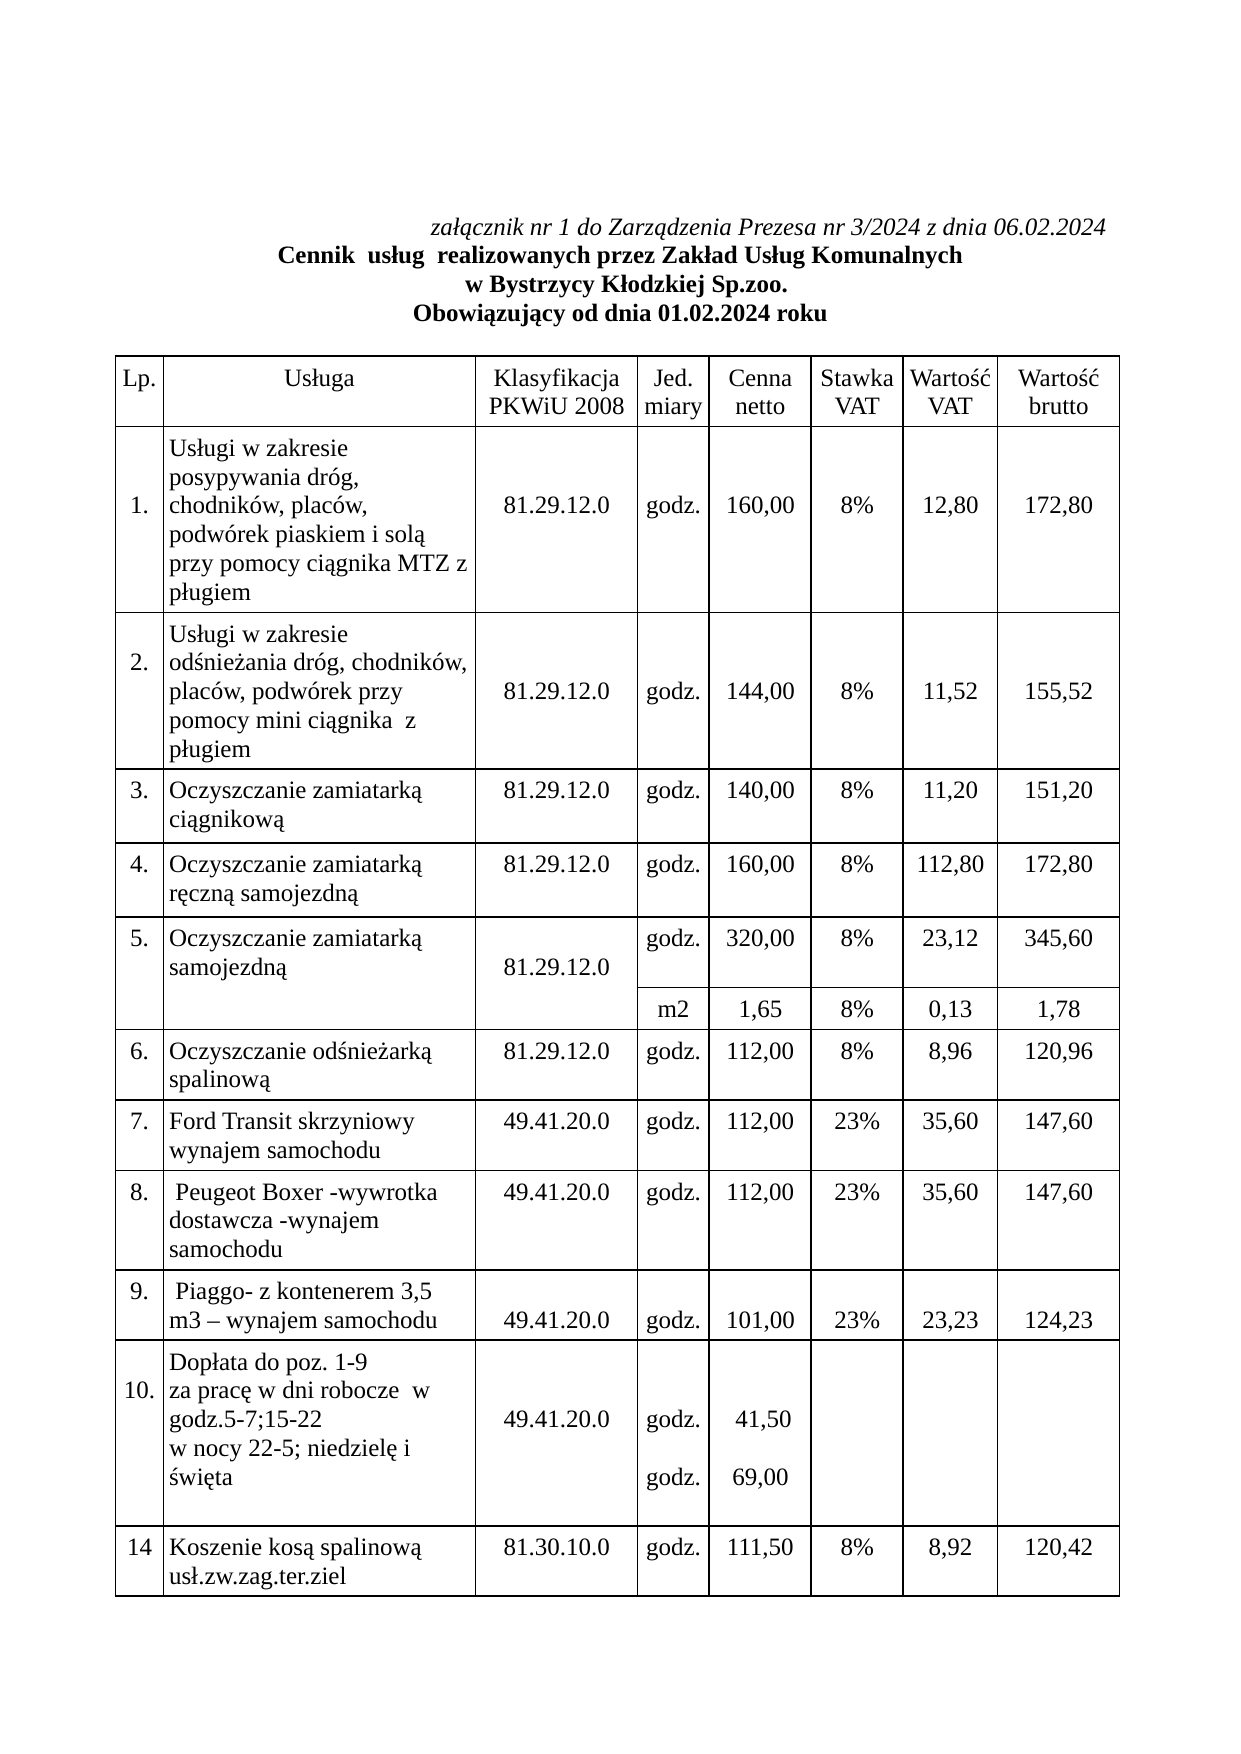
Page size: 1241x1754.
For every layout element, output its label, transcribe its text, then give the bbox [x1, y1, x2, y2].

table_cell 49.41.20.0 [476, 1271, 637, 1339]
table_cell 81.29.12.0 [476, 844, 637, 916]
table_header Wartość brutto [998, 357, 1119, 426]
table_cell 140,00 [710, 770, 810, 842]
table_cell 124,23 [998, 1271, 1119, 1339]
table_cell godz. [638, 1271, 708, 1339]
table_header Usługa [164, 357, 475, 426]
table_cell 49.41.20.0 [476, 1171, 637, 1269]
table_cell 81.29.12.0 [476, 427, 637, 611]
table_cell godz. [638, 770, 708, 842]
table_cell 8% [812, 918, 902, 987]
table_cell Usługi w zakresie odśnieżania dróg, chodników, placów, podwórek przy pomocy mini ciągnika z pługiem [164, 613, 475, 768]
table_cell 1,78 [998, 988, 1119, 1028]
table_cell 320,00 [710, 918, 810, 987]
table_cell 23% [812, 1171, 902, 1269]
table_cell Oczyszczanie zamiatarką samojezdną [164, 918, 475, 1028]
table_cell m2 [638, 988, 708, 1028]
table_cell 8% [812, 1030, 902, 1099]
text Cennik usług realizowanych przez Zakład Usług Komunalnych [118, 240, 1122, 269]
table_cell 345,60 [998, 918, 1119, 987]
table_cell 160,00 [710, 427, 810, 611]
table_cell 35,60 [904, 1171, 997, 1269]
table_cell Ford Transit skrzyniowy wynajem samochodu [164, 1101, 475, 1169]
table_cell 6. [116, 1030, 163, 1099]
table_cell [904, 1341, 997, 1525]
table_header Jed. miary [638, 357, 708, 426]
table_cell 8% [812, 844, 902, 916]
table_cell 49.41.20.0 [476, 1341, 637, 1525]
table_cell 8% [812, 988, 902, 1028]
table_cell 81.29.12.0 [476, 918, 637, 1028]
table_cell 112,00 [710, 1101, 810, 1169]
table_cell 23,23 [904, 1271, 997, 1339]
table_cell 144,00 [710, 613, 810, 768]
table_cell godz. [638, 1171, 708, 1269]
table_cell 3. [116, 770, 163, 842]
table_cell 1. [116, 427, 163, 611]
table_cell Oczyszczanie zamiatarką ręczną samojezdną [164, 844, 475, 916]
table_cell 172,80 [998, 427, 1119, 611]
table_cell 111,50 [710, 1527, 810, 1595]
table_cell 5. [116, 918, 163, 1028]
table_cell godz. [638, 427, 708, 611]
table_cell 112,80 [904, 844, 997, 916]
table_cell 4. [116, 844, 163, 916]
table_cell 81.29.12.0 [476, 613, 637, 768]
table_cell 151,20 [998, 770, 1119, 842]
table_cell 7. [116, 1101, 163, 1169]
table_cell 155,52 [998, 613, 1119, 768]
table_cell godz. [638, 613, 708, 768]
table_cell [998, 1341, 1119, 1525]
table_cell 160,00 [710, 844, 810, 916]
table_cell 2. [116, 613, 163, 768]
table_cell 147,60 [998, 1101, 1119, 1169]
text w Bystrzycy Kłodzkiej Sp.zoo. [118, 269, 1122, 298]
table_cell Oczyszczanie odśnieżarką spalinową [164, 1030, 475, 1099]
table_cell godz. [638, 1101, 708, 1169]
table_cell 8% [812, 427, 902, 611]
text Obowiązujący od dnia 01.02.2024 roku [118, 298, 1122, 327]
table_cell 41,50 69,00 [710, 1341, 810, 1525]
table_cell 9. [116, 1271, 163, 1339]
table_cell godz. [638, 918, 708, 987]
table_cell 8% [812, 770, 902, 842]
table_cell 10. [116, 1341, 163, 1525]
table_cell 23% [812, 1271, 902, 1339]
table_cell 8. [116, 1171, 163, 1269]
table_cell 147,60 [998, 1171, 1119, 1269]
table_cell Piaggo- z kontenerem 3,5 m3 – wynajem samochodu [164, 1271, 475, 1339]
table_cell 14 [116, 1527, 163, 1595]
table_cell [812, 1341, 902, 1525]
table_header Wartość VAT [904, 357, 997, 426]
table_cell godz. [638, 1030, 708, 1099]
table_cell 172,80 [998, 844, 1119, 916]
table_cell 23,12 [904, 918, 997, 987]
table_cell 12,80 [904, 427, 997, 611]
table_cell 8% [812, 1527, 902, 1595]
text załącznik nr 1 do Zarządzenia Prezesa nr 3/2024 z dnia 06.02.2024 [118, 212, 1122, 240]
table_cell Oczyszczanie zamiatarką ciągnikową [164, 770, 475, 842]
table_cell Peugeot Boxer -wywrotka dostawcza -wynajem samochodu [164, 1171, 475, 1269]
table_cell godz. godz. [638, 1341, 708, 1525]
table_cell 8,96 [904, 1030, 997, 1099]
table_cell Usługi w zakresie posypywania dróg, chodników, placów, podwórek piaskiem i solą przy pomocy ciągnika MTZ z pługiem [164, 427, 475, 611]
table_cell 112,00 [710, 1030, 810, 1099]
table_cell godz. [638, 1527, 708, 1595]
table_cell 8% [812, 613, 902, 768]
table_cell godz. [638, 844, 708, 916]
table_cell 81.29.12.0 [476, 1030, 637, 1099]
table_cell 81.30.10.0 [476, 1527, 637, 1595]
table_header Lp. [116, 357, 163, 426]
table_header Klasyfikacja PKWiU 2008 [476, 357, 637, 426]
table_cell 35,60 [904, 1101, 997, 1169]
table_cell 23% [812, 1101, 902, 1169]
table_cell 101,00 [710, 1271, 810, 1339]
table_cell 11,20 [904, 770, 997, 842]
table_cell 120,42 [998, 1527, 1119, 1595]
table_cell 11,52 [904, 613, 997, 768]
table_cell 112,00 [710, 1171, 810, 1269]
table_cell 1,65 [710, 988, 810, 1028]
table_cell Dopłata do poz. 1-9 za pracę w dni robocze w godz.5-7;15-22 w nocy 22-5; niedzielę i święta [164, 1341, 475, 1525]
table_cell 8,92 [904, 1527, 997, 1595]
table_cell 49.41.20.0 [476, 1101, 637, 1169]
table_header Cenna netto [710, 357, 810, 426]
table_cell Koszenie kosą spalinową usł.zw.zag.ter.ziel [164, 1527, 475, 1595]
table_cell 81.29.12.0 [476, 770, 637, 842]
table_header Stawka VAT [812, 357, 902, 426]
table_cell 120,96 [998, 1030, 1119, 1099]
table_cell 0,13 [904, 988, 997, 1028]
